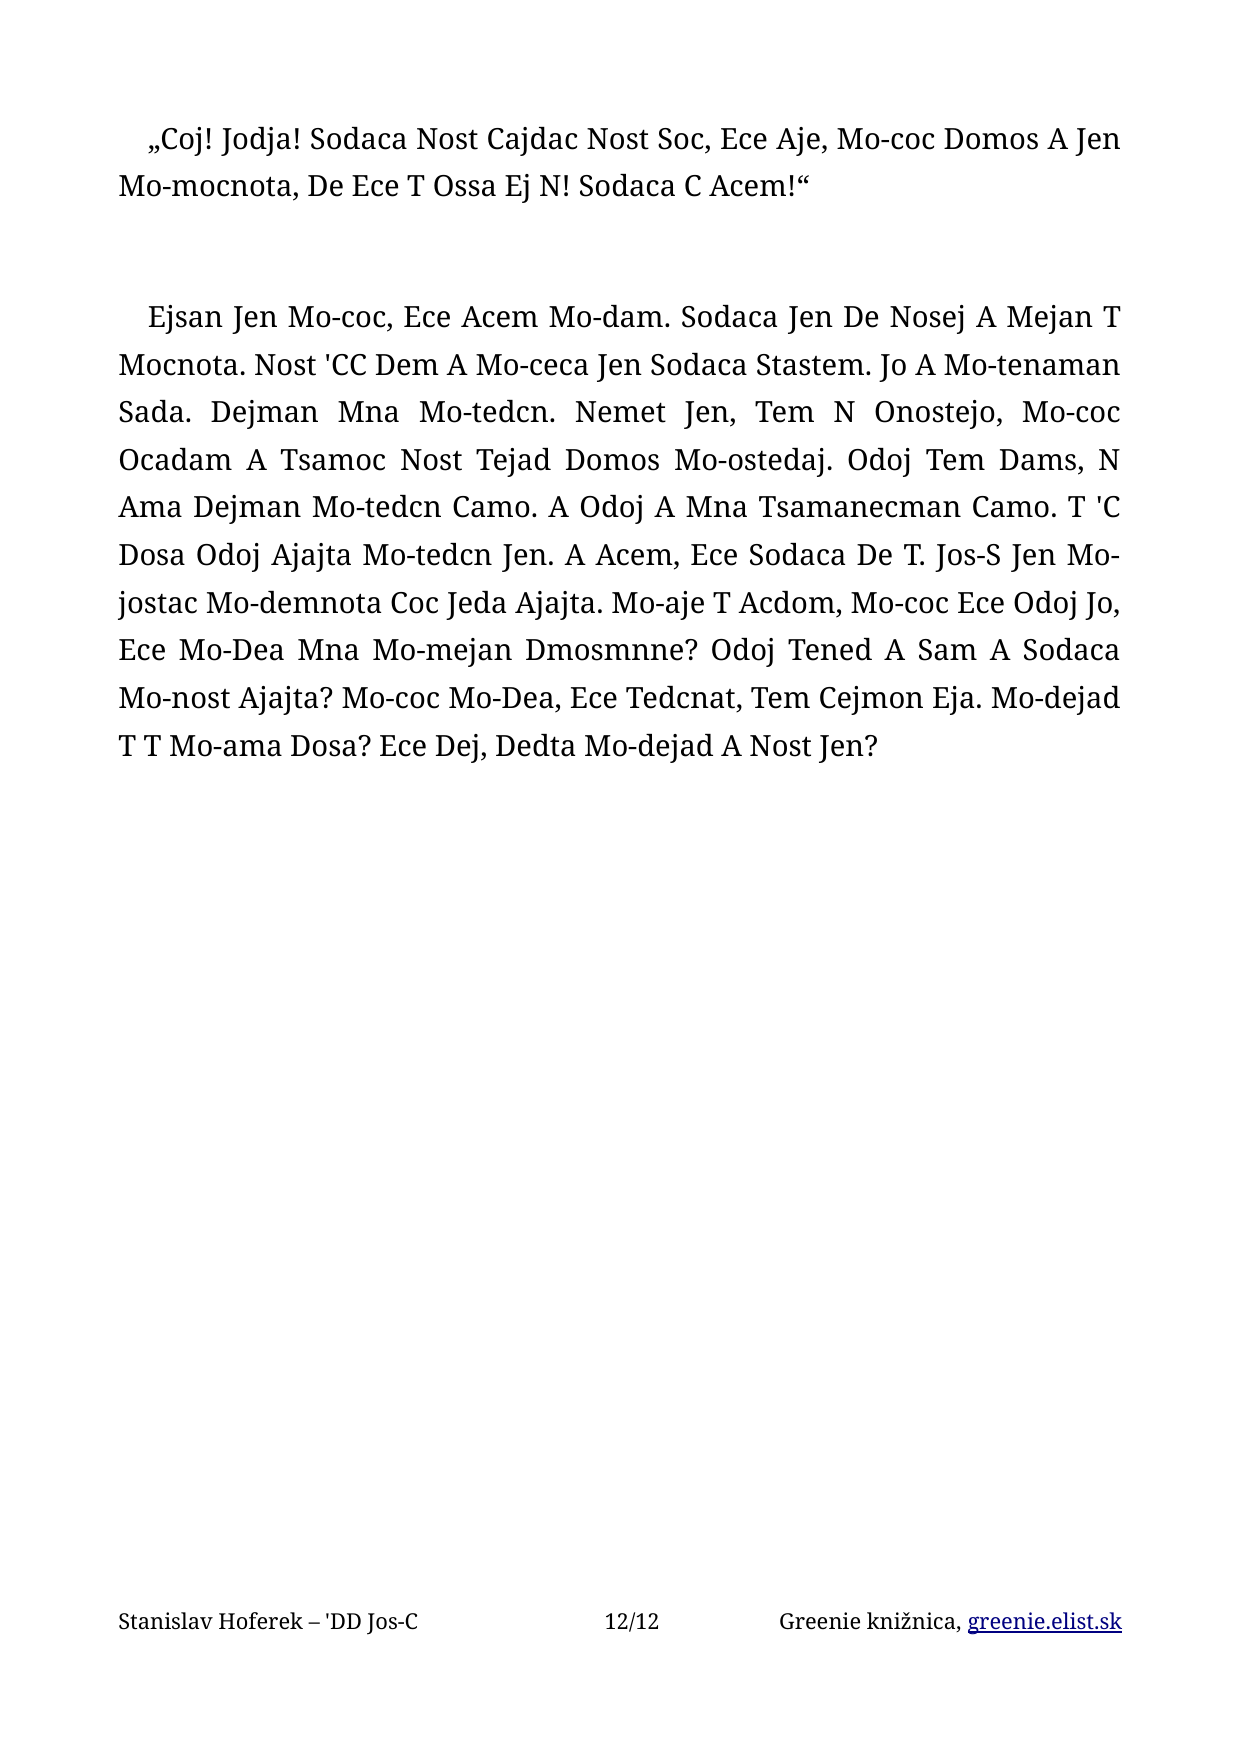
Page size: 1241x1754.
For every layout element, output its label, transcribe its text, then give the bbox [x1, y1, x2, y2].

text Ejsan Jen Mo-coc, Ece Acem Mo-dam. Sodaca Jen De Nosej A Mejan T Mocnota. Nost 'CC Dem A Mo-ceca Jen Sodaca Stastem. Jo A Mo-tenaman Sada. Dejman Mna Mo-tedcn. Nemet Jen, Tem N Onostejo, Mo-coc Ocadam A Tsamoc Nost Tejad Domos Mo-ostedaj. Odoj Tem Dams, N Ama Dejman Mo-tedcn Camo. A Odoj A Mna Tsamanecman Camo. T 'C Dosa Odoj Ajajta Mo-tedcn Jen. A Acem, Ece Sodaca De T. Jos-S Jen Mo-jostac Mo-demnota Coc Jeda Ajajta. Mo-aje T Acdom, Mo-coc Ece Odoj Jo, Ece Mo-Dea Mna Mo-mejan Dmosmnne? Odoj Tened A Sam A Sodaca Mo-nost Ajajta? Mo-coc Mo-Dea, Ece Tedcnat, Tem Cejmon Eja. Mo-dejad T T Mo-ama Dosa? Ece Dej, Dedta Mo-dejad A Nost Jen? [118, 296, 1122, 764]
text „Coj! Jodja! Sodaca Nost Cajdac Nost Soc, Ece Aje, Mo-coc Domos A Jen Mo-mocnota, De Ece T Ossa Ej N! Sodaca C Acem!“ [118, 118, 1122, 205]
